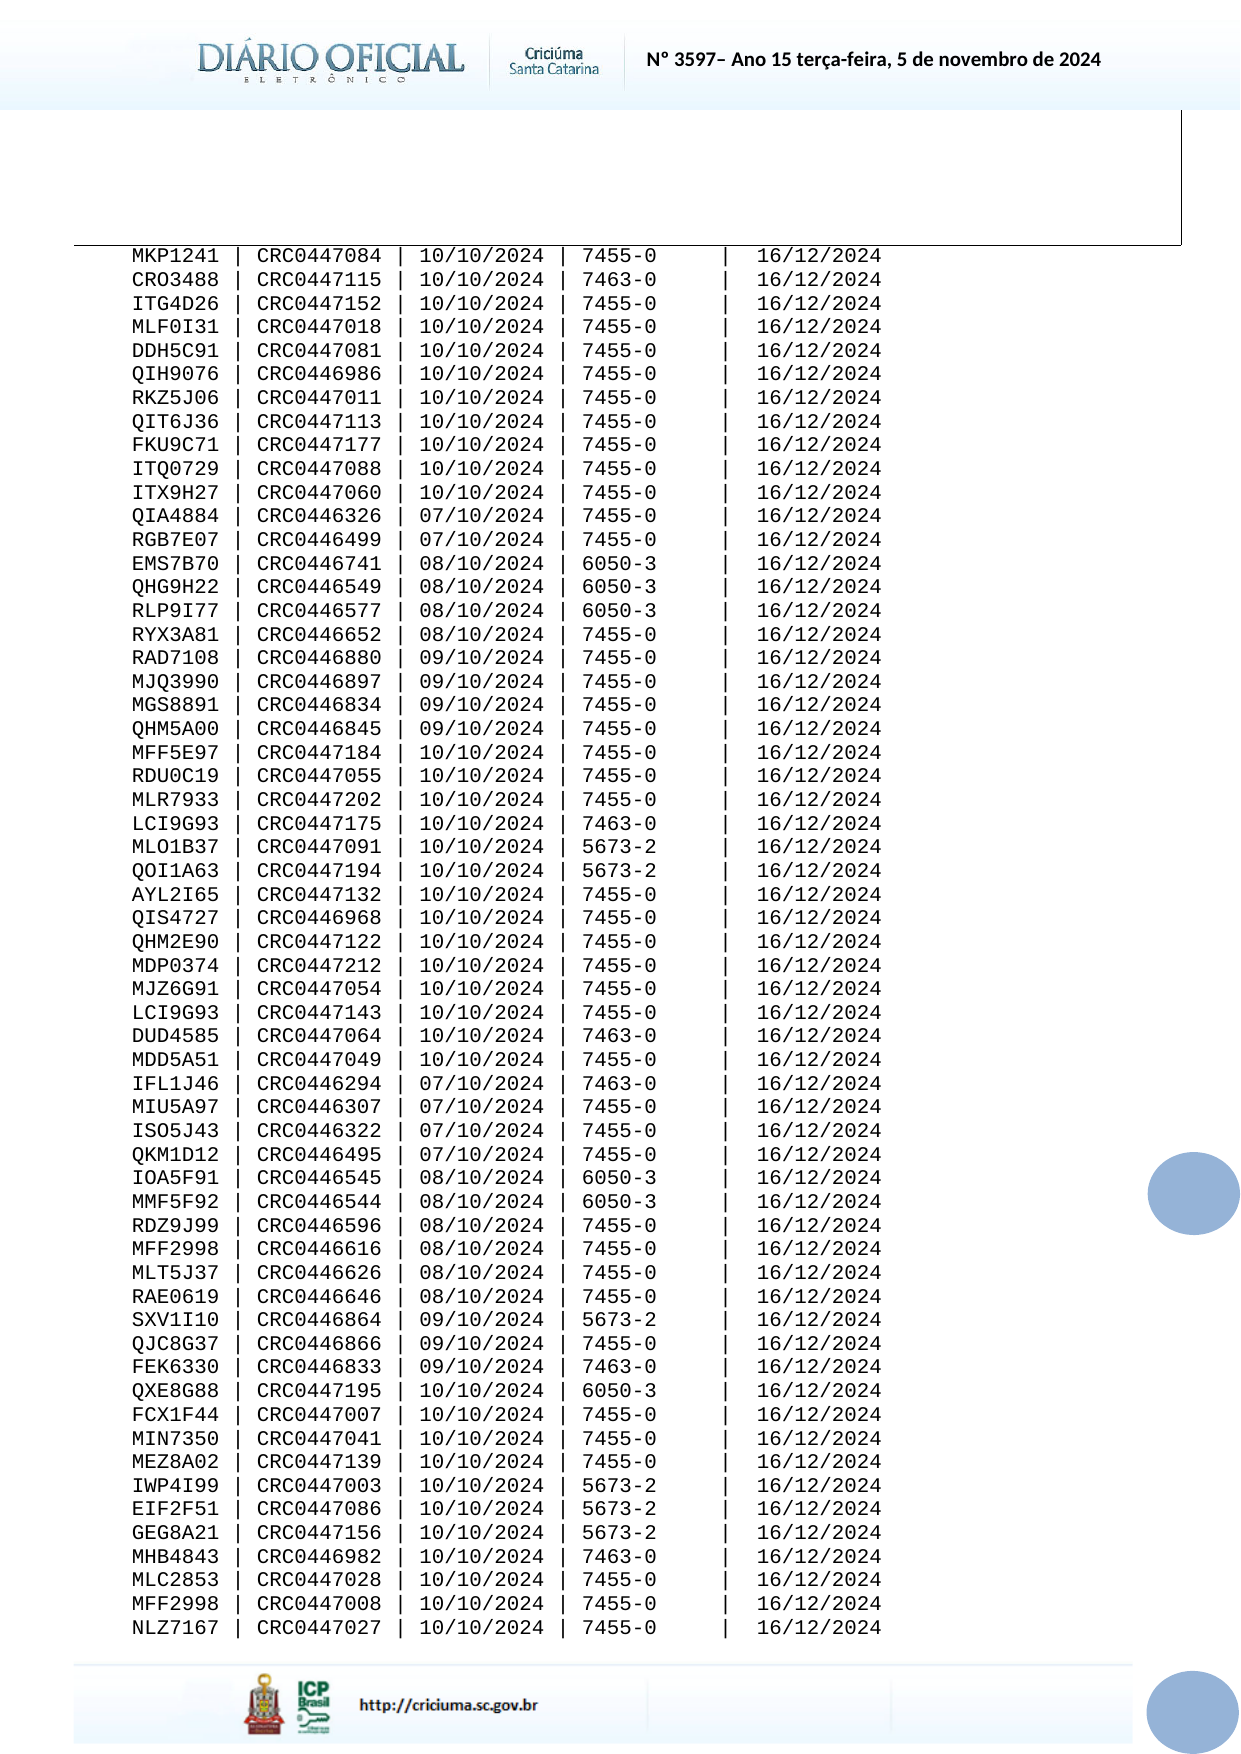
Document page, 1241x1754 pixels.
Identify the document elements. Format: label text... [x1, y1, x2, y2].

text LCI9G93 | CRC0447175 | 10/10/2024 | 7463-0 | 16/12/2024 [44, 813, 1181, 836]
text RDZ9J99 | CRC0446596 | 08/10/2024 | 7455-0 | 16/12/2024 [44, 1215, 1181, 1238]
text MLT5J37 | CRC0446626 | 08/10/2024 | 7455-0 | 16/12/2024 [44, 1262, 1181, 1286]
text QIS4727 | CRC0446968 | 10/10/2024 | 7455-0 | 16/12/2024 [44, 907, 1181, 931]
text RLP9I77 | CRC0446577 | 08/10/2024 | 6050-3 | 16/12/2024 [44, 600, 1181, 623]
text ITX9H27 | CRC0447060 | 10/10/2024 | 7455-0 | 16/12/2024 [44, 482, 1181, 505]
text RYX3A81 | CRC0446652 | 08/10/2024 | 7455-0 | 16/12/2024 [44, 623, 1181, 647]
text ISO5J43 | CRC0446322 | 07/10/2024 | 7455-0 | 16/12/2024 [44, 1120, 1181, 1144]
text MJZ6G91 | CRC0447054 | 10/10/2024 | 7455-0 | 16/12/2024 [44, 978, 1181, 1002]
text DUD4585 | CRC0447064 | 10/10/2024 | 7463-0 | 16/12/2024 [44, 1026, 1181, 1049]
text NLZ7167 | CRC0447027 | 10/10/2024 | 7455-0 | 16/12/2024 [44, 1617, 1181, 1640]
text QJC8G37 | CRC0446866 | 09/10/2024 | 7455-0 | 16/12/2024 [44, 1333, 1181, 1357]
text LCI9G93 | CRC0447143 | 10/10/2024 | 7455-0 | 16/12/2024 [44, 1002, 1181, 1026]
text MHB4843 | CRC0446982 | 10/10/2024 | 7463-0 | 16/12/2024 [44, 1546, 1181, 1569]
text IWP4I99 | CRC0447003 | 10/10/2024 | 5673-2 | 16/12/2024 [44, 1475, 1181, 1498]
text MFF5E97 | CRC0447184 | 10/10/2024 | 7455-0 | 16/12/2024 [44, 742, 1181, 765]
text QIA4884 | CRC0446326 | 07/10/2024 | 7455-0 | 16/12/2024 [44, 505, 1181, 529]
text MDD5A51 | CRC0447049 | 10/10/2024 | 7455-0 | 16/12/2024 [44, 1049, 1181, 1073]
text QHM5A00 | CRC0446845 | 09/10/2024 | 7455-0 | 16/12/2024 [44, 718, 1181, 742]
text GEG8A21 | CRC0447156 | 10/10/2024 | 5673-2 | 16/12/2024 [44, 1522, 1181, 1546]
text RGB7E07 | CRC0446499 | 07/10/2024 | 7455-0 | 16/12/2024 [44, 529, 1181, 553]
text MJQ3990 | CRC0446897 | 09/10/2024 | 7455-0 | 16/12/2024 [44, 671, 1181, 694]
text FCX1F44 | CRC0447007 | 10/10/2024 | 7455-0 | 16/12/2024 [44, 1404, 1181, 1427]
text MIU5A97 | CRC0446307 | 07/10/2024 | 7455-0 | 16/12/2024 [44, 1096, 1181, 1120]
text MKP1241 | CRC0447084 | 10/10/2024 | 7455-0 | 16/12/2024 [44, 245, 1181, 269]
text AYL2I65 | CRC0447132 | 10/10/2024 | 7455-0 | 16/12/2024 [44, 884, 1181, 907]
text MFF2998 | CRC0446616 | 08/10/2024 | 7455-0 | 16/12/2024 [44, 1238, 1181, 1262]
text QKM1D12 | CRC0446495 | 07/10/2024 | 7455-0 | 16/12/2024 [44, 1144, 1181, 1167]
text SXV1I10 | CRC0446864 | 09/10/2024 | 5673-2 | 16/12/2024 [44, 1309, 1181, 1333]
text MLF0I31 | CRC0447018 | 10/10/2024 | 7455-0 | 16/12/2024 [44, 316, 1181, 340]
text MLO1B37 | CRC0447091 | 10/10/2024 | 5673-2 | 16/12/2024 [44, 836, 1181, 860]
text FKU9C71 | CRC0447177 | 10/10/2024 | 7455-0 | 16/12/2024 [44, 434, 1181, 458]
text QHG9H22 | CRC0446549 | 08/10/2024 | 6050-3 | 16/12/2024 [44, 576, 1181, 600]
text RKZ5J06 | CRC0447011 | 10/10/2024 | 7455-0 | 16/12/2024 [44, 387, 1181, 411]
text MMF5F92 | CRC0446544 | 08/10/2024 | 6050-3 | 16/12/2024 [44, 1191, 1153, 1215]
text EMS7B70 | CRC0446741 | 08/10/2024 | 6050-3 | 16/12/2024 [44, 553, 1181, 576]
text CRO3488 | CRC0447115 | 10/10/2024 | 7463-0 | 16/12/2024 [44, 269, 1181, 292]
text RDU0C19 | CRC0447055 | 10/10/2024 | 7455-0 | 16/12/2024 [44, 765, 1181, 789]
text FEK6330 | CRC0446833 | 09/10/2024 | 7463-0 | 16/12/2024 [44, 1357, 1181, 1380]
text MDP0374 | CRC0447212 | 10/10/2024 | 7455-0 | 16/12/2024 [44, 954, 1181, 978]
text MLC2853 | CRC0447028 | 10/10/2024 | 7455-0 | 16/12/2024 [44, 1569, 1181, 1593]
text MIN7350 | CRC0447041 | 10/10/2024 | 7455-0 | 16/12/2024 [44, 1427, 1181, 1451]
text QIH9076 | CRC0446986 | 10/10/2024 | 7455-0 | 16/12/2024 [44, 363, 1181, 387]
text RAD7108 | CRC0446880 | 09/10/2024 | 7455-0 | 16/12/2024 [44, 647, 1181, 671]
text QXE8G88 | CRC0447195 | 10/10/2024 | 6050-3 | 16/12/2024 [44, 1380, 1181, 1404]
text DDH5C91 | CRC0447081 | 10/10/2024 | 7455-0 | 16/12/2024 [44, 340, 1181, 363]
text RAE0619 | CRC0446646 | 08/10/2024 | 7455-0 | 16/12/2024 [44, 1286, 1181, 1309]
text MEZ8A02 | CRC0447139 | 10/10/2024 | 7455-0 | 16/12/2024 [44, 1451, 1181, 1475]
text MLR7933 | CRC0447202 | 10/10/2024 | 7455-0 | 16/12/2024 [44, 789, 1181, 813]
text ITQ0729 | CRC0447088 | 10/10/2024 | 7455-0 | 16/12/2024 [44, 458, 1181, 482]
text ITG4D26 | CRC0447152 | 10/10/2024 | 7455-0 | 16/12/2024 [44, 292, 1181, 316]
text QHM2E90 | CRC0447122 | 10/10/2024 | 7455-0 | 16/12/2024 [44, 931, 1181, 954]
text MFF2998 | CRC0447008 | 10/10/2024 | 7455-0 | 16/12/2024 [44, 1593, 1181, 1617]
text QOI1A63 | CRC0447194 | 10/10/2024 | 5673-2 | 16/12/2024 [44, 860, 1181, 884]
text EIF2F51 | CRC0447086 | 10/10/2024 | 5673-2 | 16/12/2024 [44, 1498, 1181, 1522]
text MGS8891 | CRC0446834 | 09/10/2024 | 7455-0 | 16/12/2024 [44, 694, 1181, 718]
text QIT6J36 | CRC0447113 | 10/10/2024 | 7455-0 | 16/12/2024 [44, 411, 1181, 434]
text IOA5F91 | CRC0446545 | 08/10/2024 | 6050-3 | 16/12/2024 [44, 1167, 1157, 1191]
text IFL1J46 | CRC0446294 | 07/10/2024 | 7463-0 | 16/12/2024 [44, 1073, 1181, 1096]
